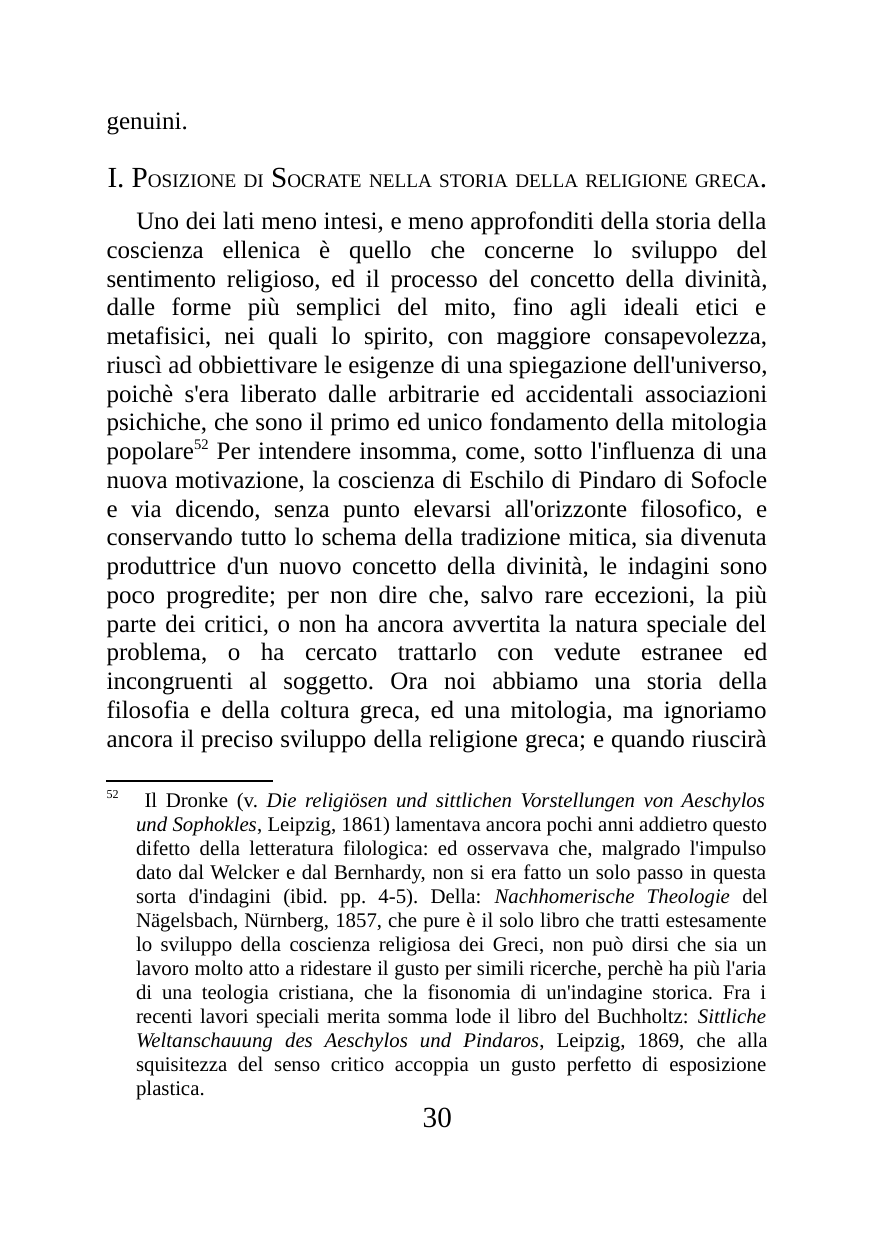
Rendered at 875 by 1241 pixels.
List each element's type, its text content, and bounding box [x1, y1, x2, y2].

text genuini. [106, 106, 768, 135]
text Uno dei lati meno intesi, e meno approfonditi della storia della coscienza ellenica è quello che concerne lo sviluppo del sentimento religioso, ed il processo del concetto della divinità, dalle forme più semplici del mito, fino agli ideali etici e metafisici, nei quali lo spirito, con maggiore consapevolezza, riuscì ad obbiettivare le esigenze di una spiegazione dell'universo, poichè s'era liberato dalle arbitrarie ed accidentali associazioni psichiche, che sono il primo ed unico fondamento della mitologia popolare Per intendere insomma, come, sotto l'influenza di una nuova motivazione, la coscienza di Eschilo di Pindaro di Sofocle e via dicendo, senza punto elevarsi all'orizzonte filosofico, e conservando tutto lo schema della tradizione mitica, sia divenuta produttrice d'un nuovo concetto della divinità, le indagini sono poco progredite; per non dire che, salvo rare eccezioni, la più parte dei critici, o non ha ancora avvertita la natura speciale del problema, o ha cercato trattarlo con vedute estranee ed incongruenti al soggetto. Ora noi abbiamo una storia della filosofia e della coltura greca, ed una mitologia, ma ignoriamo ancora il preciso sviluppo della religione greca; e quando riuscirà [106, 206, 768, 752]
subtitle I. Posizione di Socrate nella storia della religione greca. [106, 160, 768, 194]
text Il Dronke (v. Die religiösen und sittlichen Vorstellungen von Aeschylos und Sophokles, Leipzig, 1861) lamentava ancora pochi anni addietro questo difetto della letteratura filologica: ed osservava che, malgrado l'impulso dato dal Welcker e dal Bernhardy, non si era fatto un solo passo in questa sorta d'indagini (ibid. pp. 4-5). Della: Nachhomerische Theologie del Nägelsbach, Nürnberg, 1857, che pure è il solo libro che tratti estesamente lo sviluppo della coscienza religiosa dei Greci, non può dirsi che sia un lavoro molto atto a ridestare il gusto per simili ricerche, perchè ha più l'aria di una teologia cristiana, che la fisonomia di un'indagine storica. Fra i recenti lavori speciali merita somma lode il libro del Buchholtz: Sittliche Weltanschauung des Aeschylos und Pindaros, Leipzig, 1869, che alla squisitezza del senso critico accoppia un gusto perfetto di esposizione plastica. [106, 787, 768, 1100]
